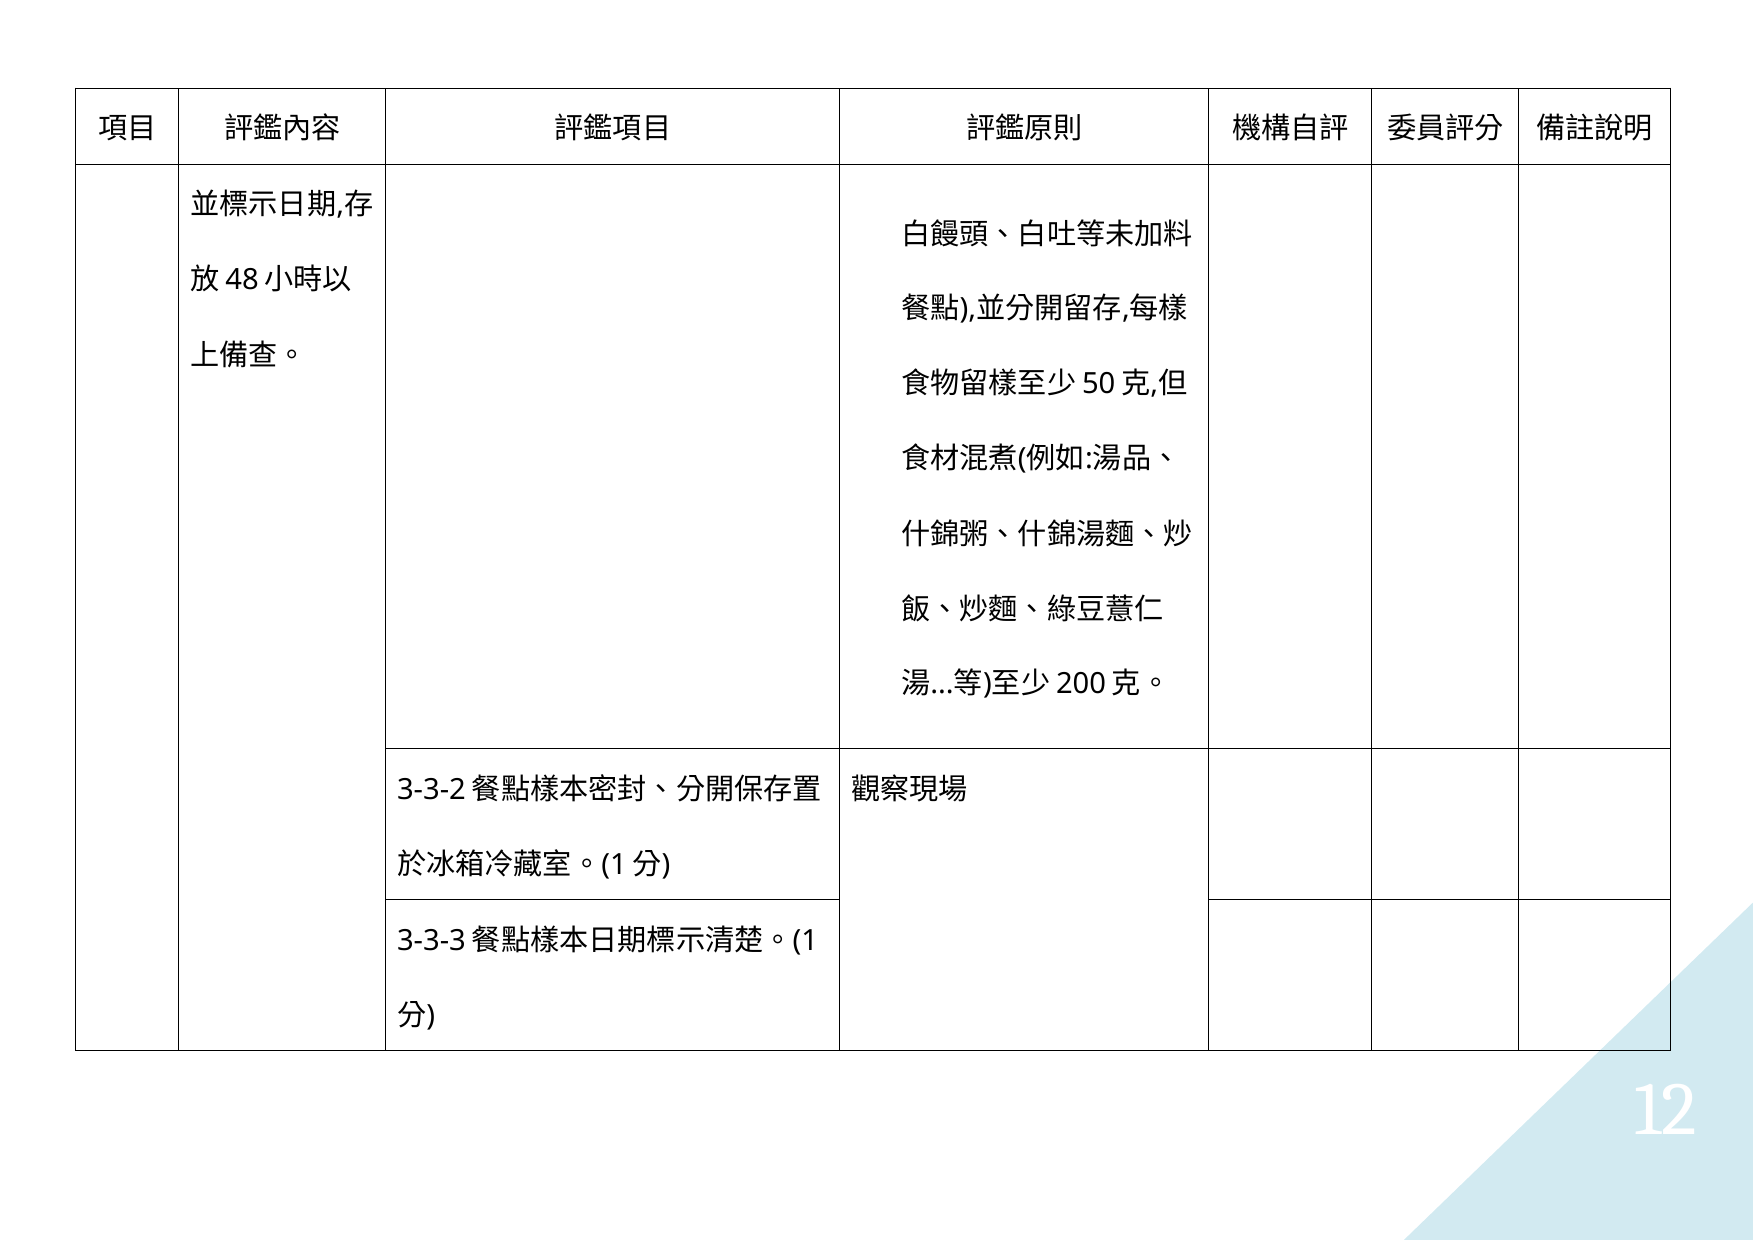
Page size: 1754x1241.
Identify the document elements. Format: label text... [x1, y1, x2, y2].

table_cell 並標示日期,存放48小時以上備查。 [179, 165, 385, 1050]
table_cell [1519, 900, 1670, 1050]
table_cell [1519, 165, 1670, 748]
table_header 評鑑原則 [840, 89, 1208, 164]
table_header 評鑑內容 [179, 89, 385, 164]
table_cell 3-3-2餐點樣本密封、分開保存置於冰箱冷藏室。(1分) [386, 749, 839, 899]
table_header 備註說明 [1519, 89, 1670, 164]
table_cell [1209, 165, 1371, 748]
table_cell 觀察現場 [840, 749, 1208, 1050]
table_header 機構自評 [1209, 89, 1371, 164]
table_header 評鑑項目 [386, 89, 839, 164]
table_cell [1372, 900, 1518, 1050]
table_cell [1519, 749, 1670, 899]
table_cell [1372, 165, 1518, 748]
table_header 委員評分 [1372, 89, 1518, 164]
table_cell [1372, 749, 1518, 899]
table_cell [386, 165, 839, 748]
table_cell 3-3-3餐點樣本日期標示清楚。(1分) [386, 900, 839, 1050]
table_cell [1209, 900, 1371, 1050]
table_cell 白饅頭、白吐等未加料餐點),並分開留存,每樣食物留樣至少50克,但食材混煮(例如:湯品、什錦粥、什錦湯麵、炒飯、炒麵、綠豆薏仁湯...等)至少200克。 [840, 165, 1208, 748]
table_cell [1209, 749, 1371, 899]
table_header 項目 [76, 89, 178, 164]
